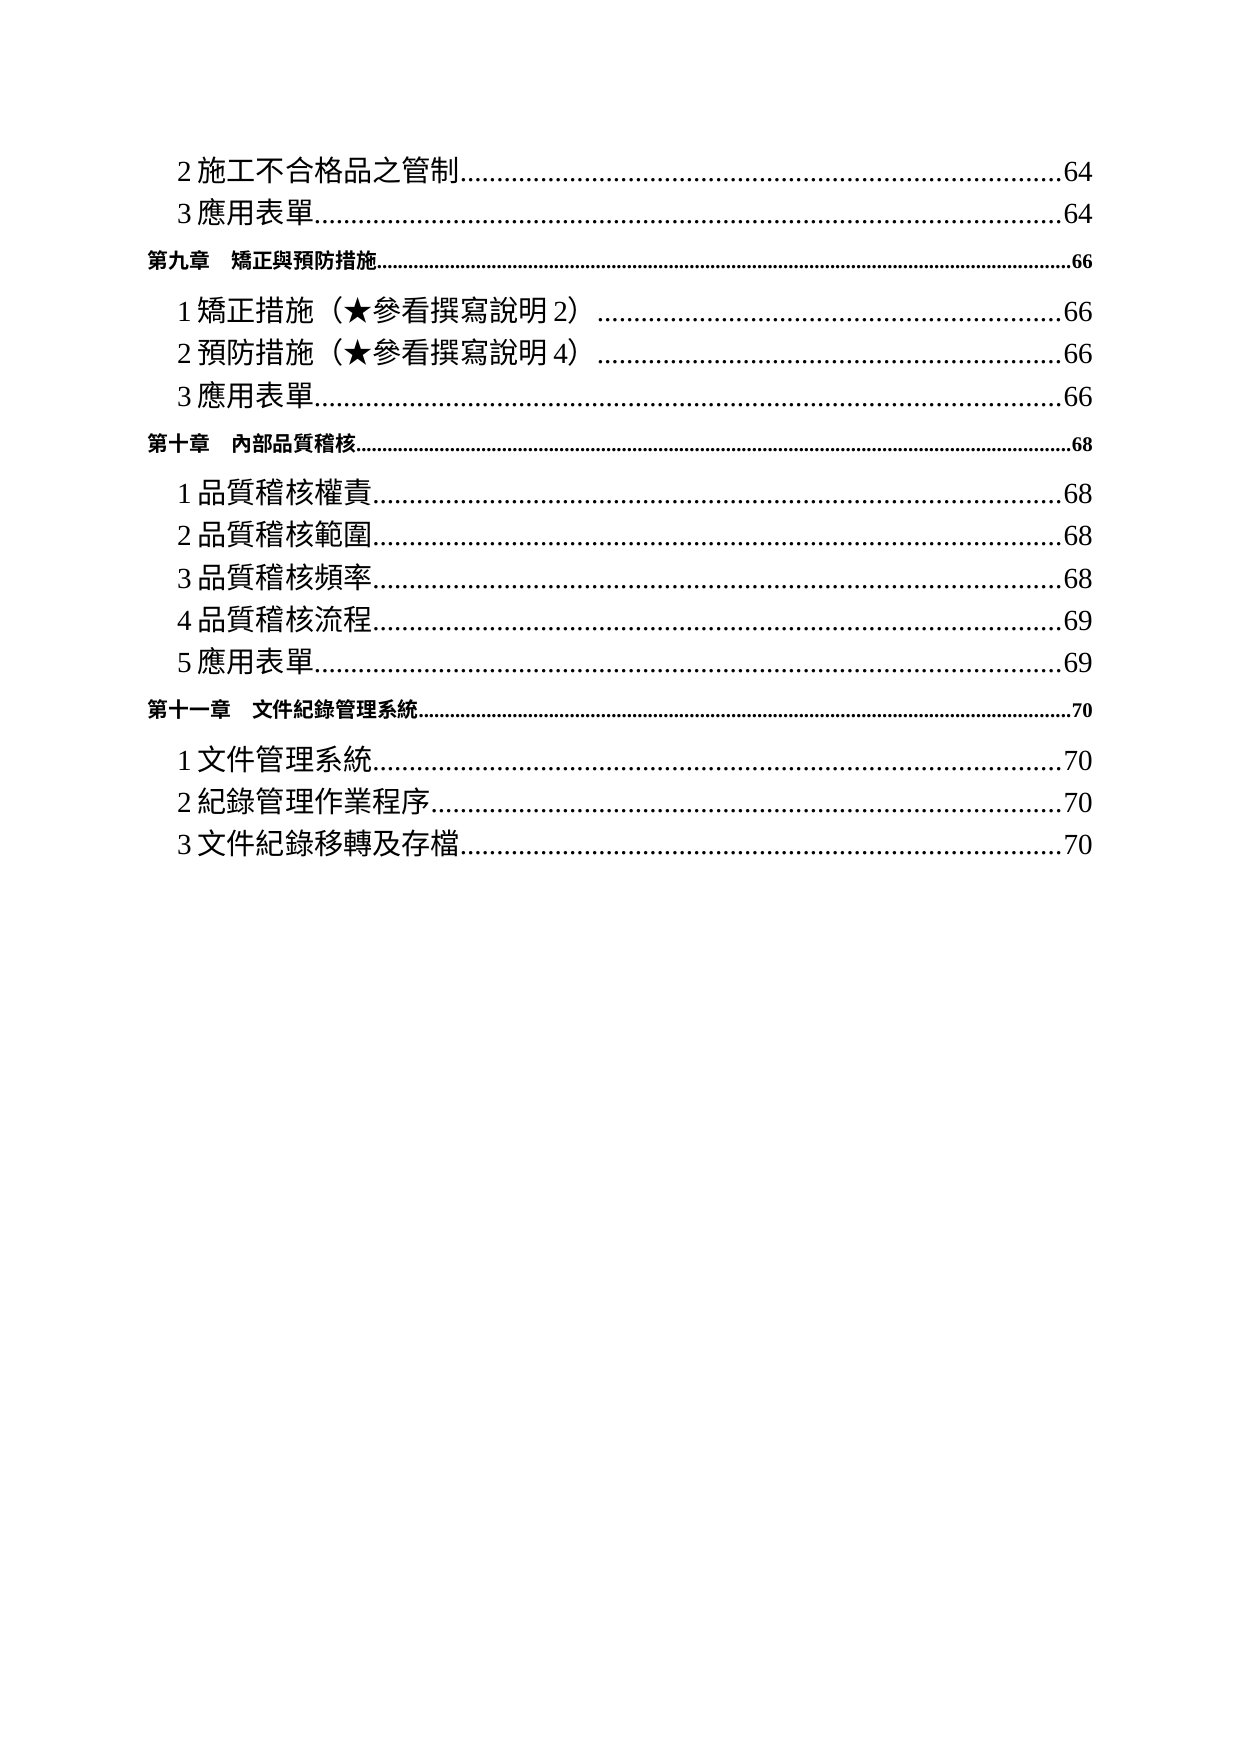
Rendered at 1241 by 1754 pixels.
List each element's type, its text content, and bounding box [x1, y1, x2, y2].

text 第九章 矯正與預防措施 66 [148, 245, 1092, 275]
text 3品質稽核頻率 68 [177, 554, 1092, 596]
text 3應用表單 66 [177, 372, 1092, 414]
text 2品質稽核範圍 68 [177, 512, 1092, 554]
text 1矯正措施（★參看撰寫說明2） 66 [177, 287, 1092, 330]
text 4品質稽核流程 69 [177, 596, 1092, 639]
text 2紀錄管理作業程序 70 [177, 778, 1092, 821]
text 3文件紀錄移轉及存檔 70 [177, 821, 1092, 863]
text 1文件管理系統 70 [177, 736, 1092, 778]
text 第十章 內部品質稽核 68 [148, 427, 1092, 457]
text 1品質稽核權責 68 [177, 469, 1092, 512]
text 5應用表單 69 [177, 639, 1092, 681]
text 3應用表單 64 [177, 190, 1092, 232]
text 第十一章 文件紀錄管理系統 70 [148, 693, 1092, 724]
text 2施工不合格品之管制 64 [177, 148, 1092, 190]
text 2預防措施（★參看撰寫說明4） 66 [177, 330, 1092, 372]
